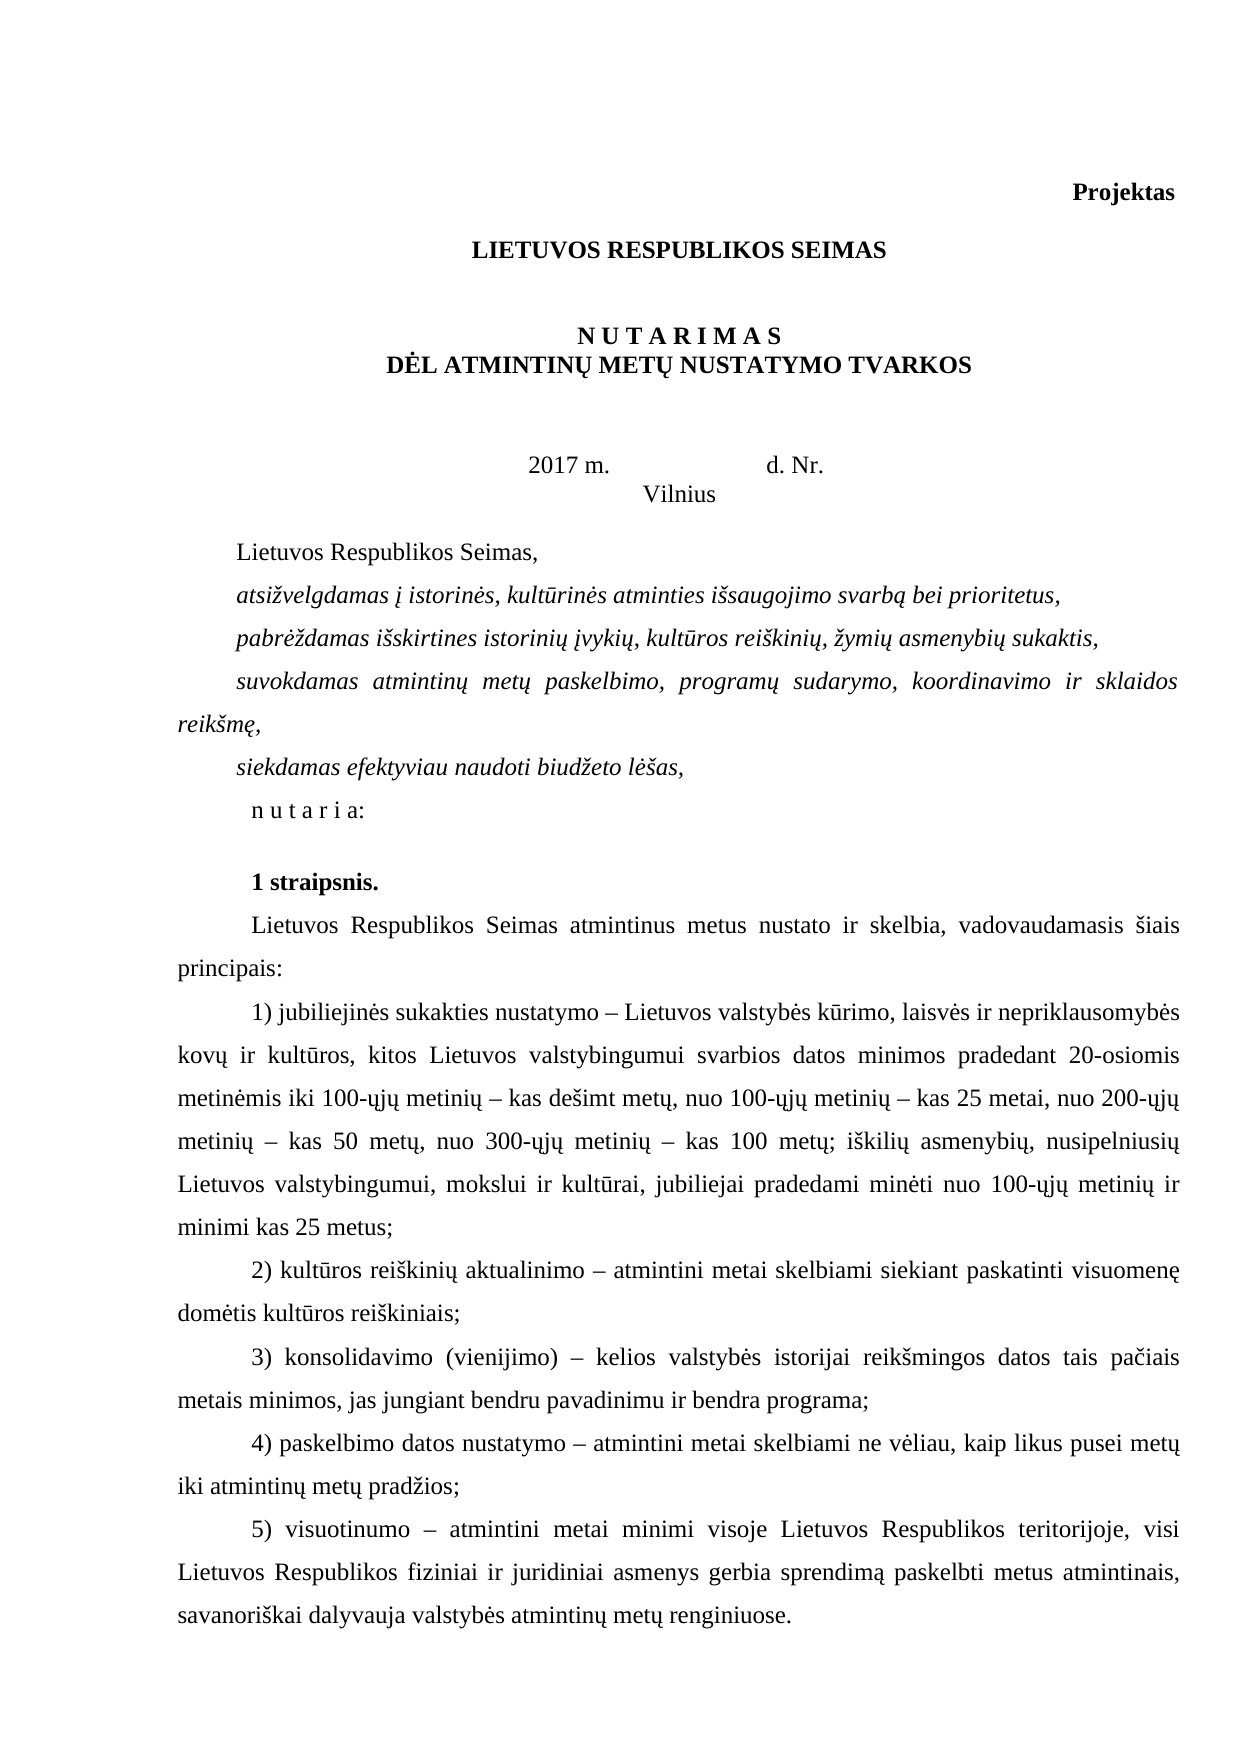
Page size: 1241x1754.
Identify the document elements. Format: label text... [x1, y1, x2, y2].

text Lietuvos Respublikos Seimas atmintinus metus nustato ir skelbia, vadovaudamasis šiais principais: [177, 910, 1181, 982]
text atsižvelgdamas į istorinės, kultūrinės atminties išsaugojimo svarbą bei prioritetus, [177, 580, 1181, 608]
text 2017 m. d. Nr. [177, 450, 1181, 479]
text Lietuvos Respublikos Seimas, [177, 537, 1181, 565]
text Vilnius [177, 479, 1181, 508]
text LIETUVOS RESPUBLIKOS SEIMAS [177, 235, 1181, 263]
text 5) visuotinumo – atmintini metai minimi visoje Lietuvos Respublikos teritorijoje, visi Lietuvos Respublikos fiziniai ir juridiniai asmenys gerbia sprendimą paskelbti metus atmintinais, savanoriškai dalyvauja valstybės atmintinų metų renginiuose. [177, 1514, 1181, 1629]
text suvokdamas atmintinų metų paskelbimo, programų sudarymo, koordinavimo ir sklaidos reikšmę, [177, 666, 1181, 738]
text 4) paskelbimo datos nustatymo – atmintini metai skelbiami ne vėliau, kaip likus pusei metų iki atmintinų metų pradžios; [177, 1428, 1181, 1500]
text 3) konsolidavimo (vienijimo) – kelios valstybės istorijai reikšmingos datos tais pačiais metais minimos, jas jungiant bendru pavadinimu ir bendra programa; [177, 1342, 1181, 1413]
text pabrėždamas išskirtines istorinių įvykių, kultūros reiškinių, žymių asmenybių sukaktis, [177, 623, 1181, 652]
text Projektas [177, 177, 1181, 206]
text NUTARIMAS [177, 321, 1181, 350]
text n u t a r i a: [177, 795, 1181, 824]
text siekdamas efektyviau naudoti biudžeto lėšas, [177, 752, 1181, 781]
text DĖL ATMINTINŲ METŲ NUSTATYMO TVARKOS [177, 350, 1181, 378]
text 2) kultūros reiškinių aktualinimo – atmintini metai skelbiami siekiant paskatinti visuomenę domėtis kultūros reiškiniais; [177, 1255, 1181, 1327]
text 1) jubiliejinės sukakties nustatymo – Lietuvos valstybės kūrimo, laisvės ir nepriklausomybės kovų ir kultūros, kitos Lietuvos valstybingumui svarbios datos minimos pradedant 20-osiomis metinėmis iki 100-ųjų metinių – kas dešimt metų, nuo 100-ųjų metinių – kas 25 metai, nuo 200-ųjų metinių – kas 50 metų, nuo 300-ųjų metinių – kas 100 metų; iškilių asmenybių, nusipelniusių Lietuvos valstybingumui, mokslui ir kultūrai, jubiliejai pradedami minėti nuo 100-ųjų metinių ir minimi kas 25 metus; [177, 997, 1181, 1241]
text 1 straipsnis. [177, 867, 1181, 896]
